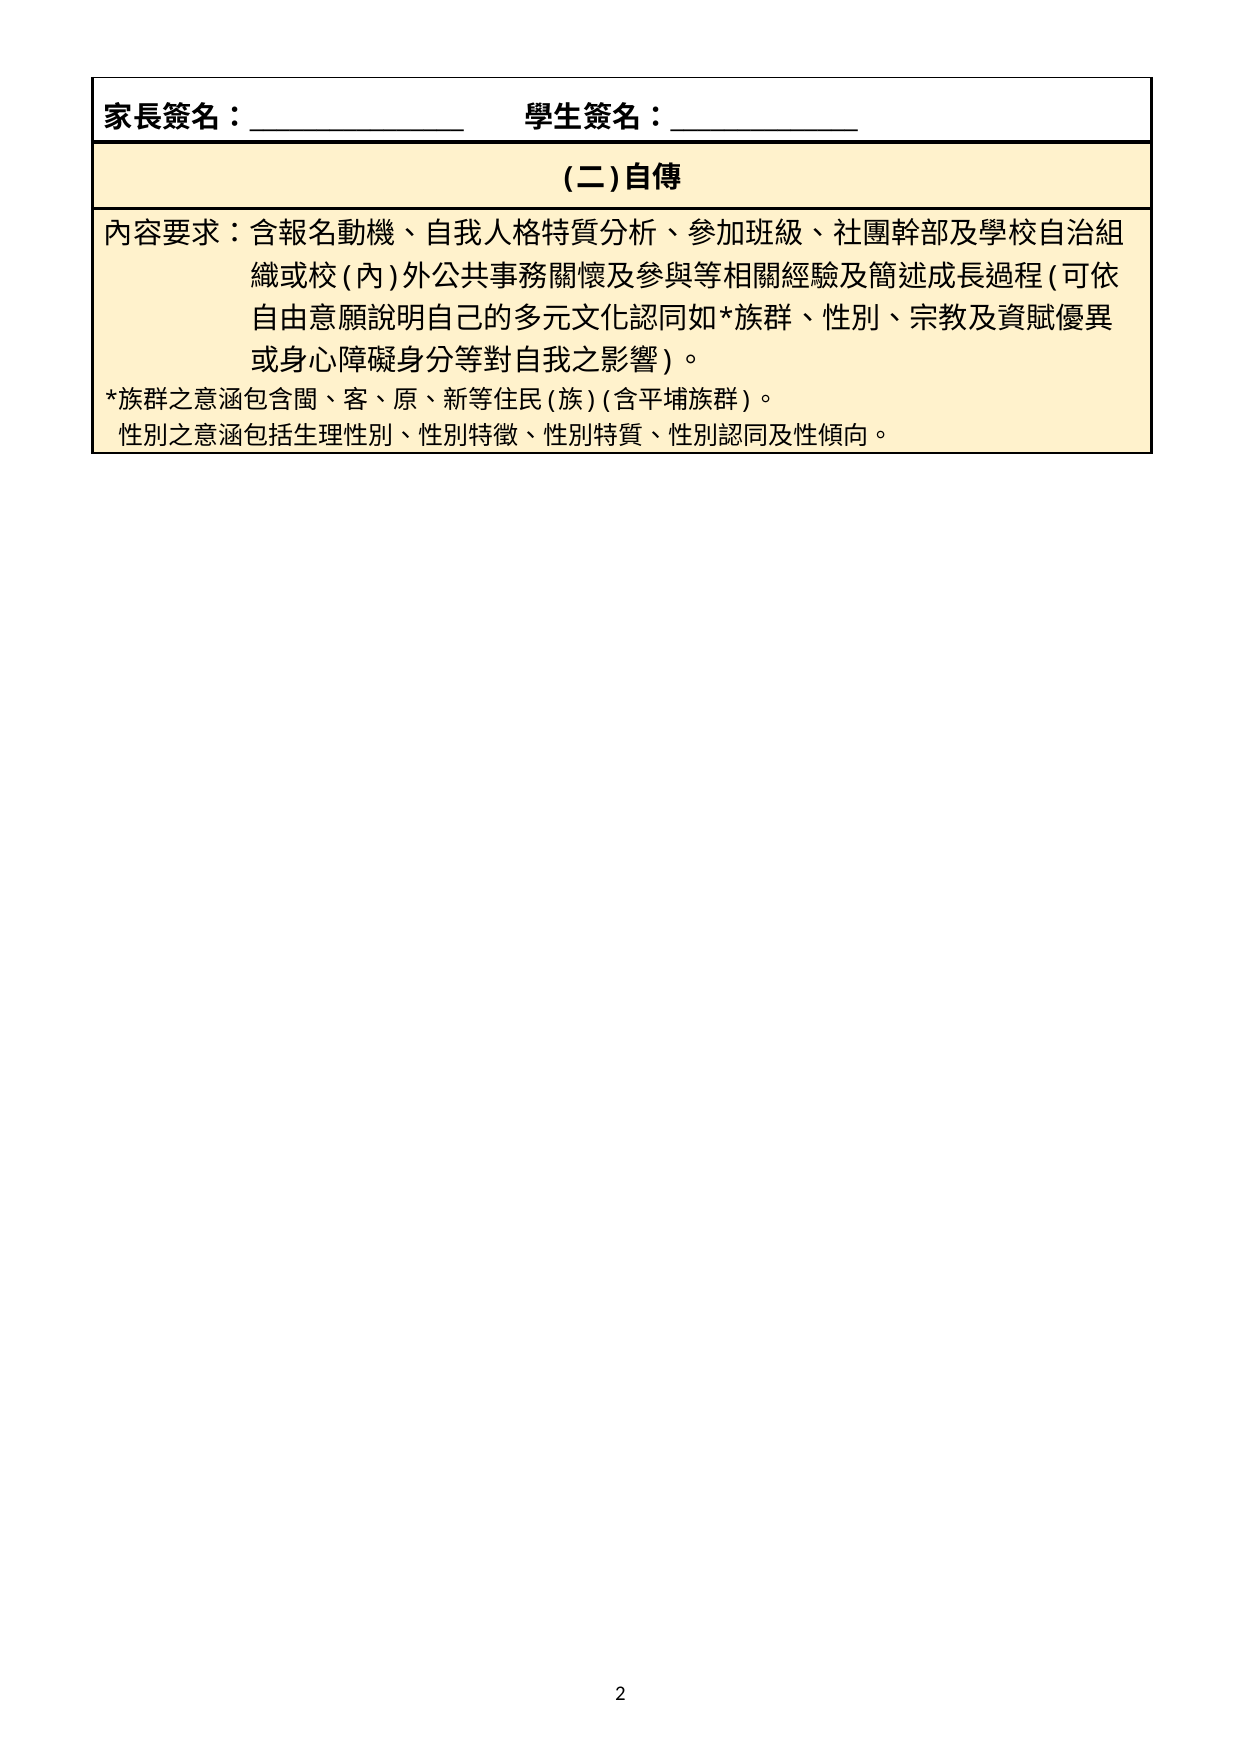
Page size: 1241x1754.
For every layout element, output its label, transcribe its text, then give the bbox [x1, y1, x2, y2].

table_cell 家長簽名：________________ 學生簽名：______________ [94, 78, 1150, 140]
table_cell (二)自傳 [94, 144, 1150, 207]
table_cell 內容要求：含報名動機、自我人格特質分析、參加班級、社團幹部及學校自治組織或校(內)外公共事務關懷及參與等相關經驗及簡述成長過程(可依自由意願說明自己的多元文化認同如*族群、性別、宗教及資賦優異或身心障礙身分等對自我之影響)。 *族群之意涵包含閩、客、原、新等住民(族)(含平埔族群)。 性別之意涵包括生理性別、性別特徵、性別特質、性別認同及性傾向。 [94, 210, 1150, 452]
